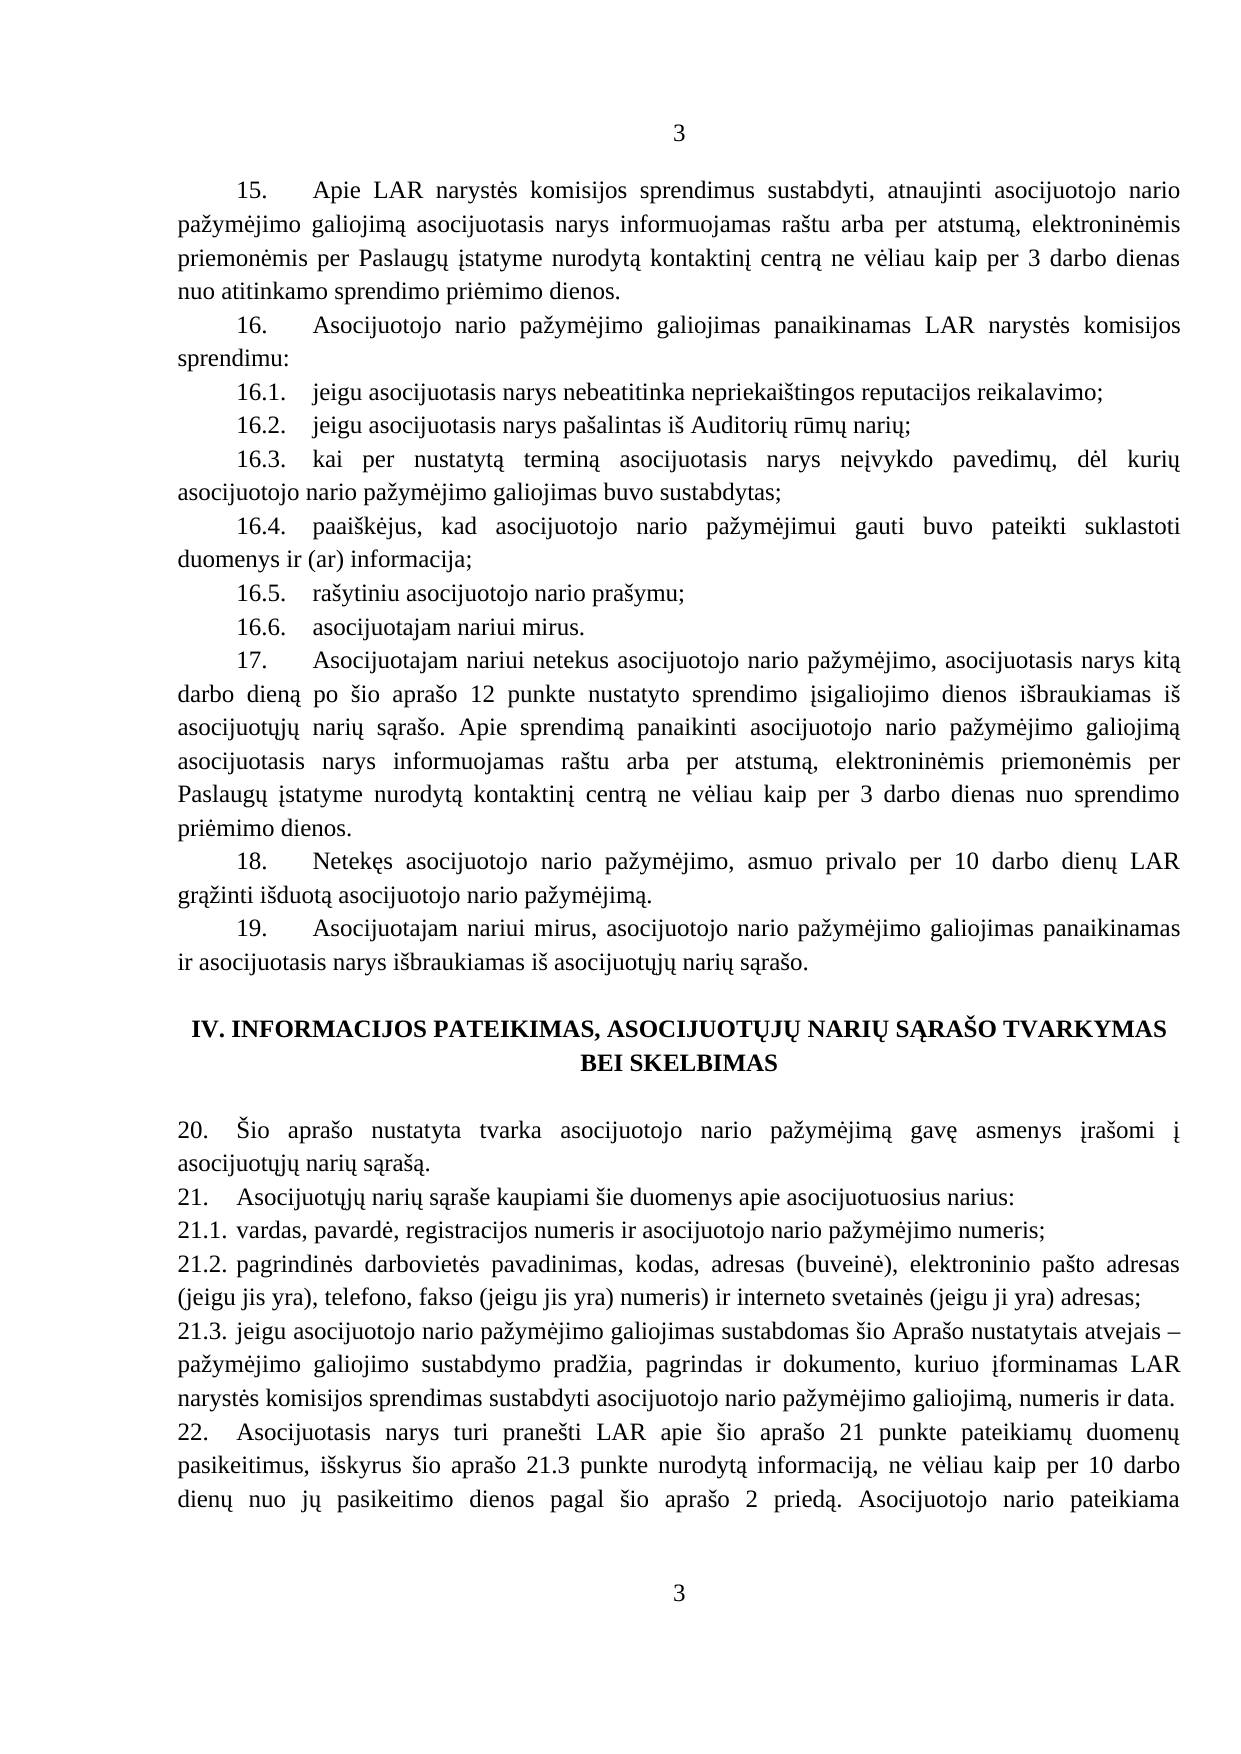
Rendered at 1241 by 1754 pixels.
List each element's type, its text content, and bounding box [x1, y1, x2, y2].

text 19. Asocijuotajam nariui mirus, asocijuotojo nario pažymėjimo galiojimas panaikinamas ir asocijuotasis narys išbraukiamas iš asocijuotųjų narių sąrašo. [177, 913, 1181, 976]
text 21.1. vardas, pavardė, registracijos numeris ir asocijuotojo nario pažymėjimo numeris; [177, 1215, 1181, 1244]
text 16.2. jeigu asocijuotasis narys pašalintas iš Auditorių rūmų narių; [177, 410, 1181, 439]
text 16.5. rašytiniu asocijuotojo nario prašymu; [177, 578, 1181, 607]
text 16.1. jeigu asocijuotasis narys nebeatitinka nepriekaištingos reputacijos reikalavimo; [177, 377, 1181, 406]
text 20. Šio aprašo nustatyta tvarka asocijuotojo nario pažymėjimą gavę asmenys įrašomi į asocijuotųjų narių sąrašą. [177, 1115, 1181, 1177]
text 22. Asocijuotasis narys turi pranešti LAR apie šio aprašo 21 punkte pateikiamų duomenų pasikeitimus, išskyrus šio aprašo 21.3 punkte nurodytą informaciją, ne vėliau kaip per 10 darbo dienų nuo jų pasikeitimo dienos pagal šio aprašo 2 priedą. Asocijuotojo nario pateikiama [177, 1417, 1181, 1512]
text 21.3. jeigu asocijuotojo nario pažymėjimo galiojimas sustabdomas šio Aprašo nustatytais atvejais – pažymėjimo galiojimo sustabdymo pradžia, pagrindas ir dokumento, kuriuo įforminamas LAR narystės komisijos sprendimas sustabdyti asocijuotojo nario pažymėjimo galiojimą, numeris ir data. [177, 1316, 1181, 1412]
text 15. Apie LAR narystės komisijos sprendimus sustabdyti, atnaujinti asocijuotojo nario pažymėjimo galiojimą asocijuotasis narys informuojamas raštu arba per atstumą, elektroninėmis priemonėmis per Paslaugų įstatyme nurodytą kontaktinį centrą ne vėliau kaip per 3 darbo dienas nuo atitinkamo sprendimo priėmimo dienos. [177, 176, 1181, 305]
text 16. Asocijuotojo nario pažymėjimo galiojimas panaikinamas LAR narystės komisijos sprendimu: [177, 310, 1181, 372]
text 18. Netekęs asocijuotojo nario pažymėjimo, asmuo privalo per 10 darbo dienų LAR grąžinti išduotą asocijuotojo nario pažymėjimą. [177, 846, 1181, 909]
text 17. Asocijuotajam nariui netekus asocijuotojo nario pažymėjimo, asocijuotasis narys kitą darbo dieną po šio aprašo 12 punkte nustatyto sprendimo įsigaliojimo dienos išbraukiamas iš asocijuotųjų narių sąrašo. Apie sprendimą panaikinti asocijuotojo nario pažymėjimo galiojimą asocijuotasis narys informuojamas raštu arba per atstumą, elektroninėmis priemonėmis per Paslaugų įstatyme nurodytą kontaktinį centrą ne vėliau kaip per 3 darbo dienas nuo sprendimo priėmimo dienos. [177, 645, 1181, 842]
text 21. Asocijuotųjų narių sąraše kaupiami šie duomenys apie asocijuotuosius narius: [177, 1182, 1181, 1211]
text 16.6. asocijuotajam nariui mirus. [177, 612, 1181, 640]
text 16.3. kai per nustatytą terminą asocijuotasis narys neįvykdo pavedimų, dėl kurių asocijuotojo nario pažymėjimo galiojimas buvo sustabdytas; [177, 444, 1181, 506]
text 16.4. paaiškėjus, kad asocijuotojo nario pažymėjimui gauti buvo pateikti suklastoti duomenys ir (ar) informacija; [177, 511, 1181, 573]
text IV. INFORMACIJOS PATEIKIMAS, ASOCIJUOTŲJŲ NARIŲ SĄRAŠO TVARKYMAS BEI SKELBIMAS [177, 1014, 1181, 1076]
text 21.2. pagrindinės darbovietės pavadinimas, kodas, adresas (buveinė), elektroninio pašto adresas (jeigu jis yra), telefono, fakso (jeigu jis yra) numeris) ir interneto svetainės (jeigu ji yra) adresas; [177, 1249, 1181, 1311]
